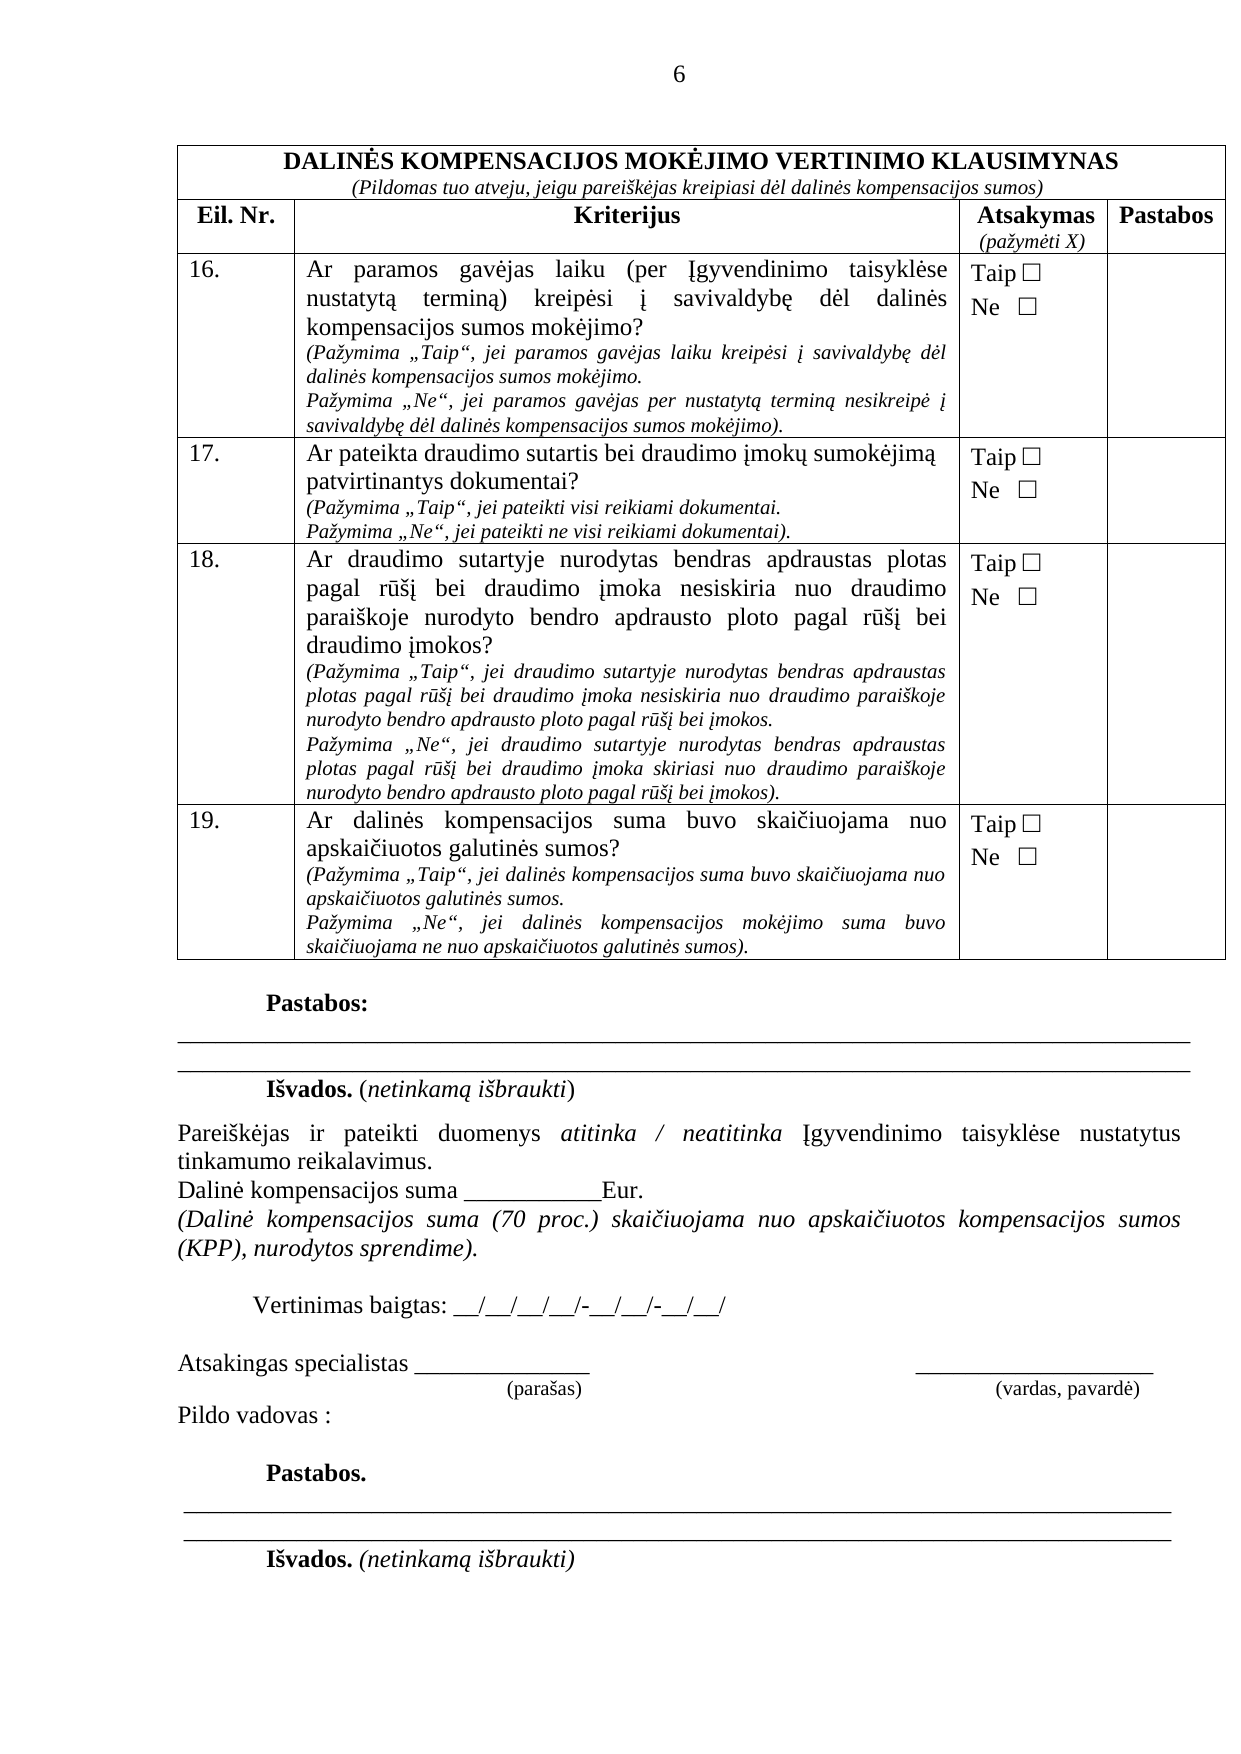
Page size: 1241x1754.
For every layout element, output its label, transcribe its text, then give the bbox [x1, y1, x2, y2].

table_cell Pastabos [1108, 200, 1225, 253]
table_cell Atsakymas (pažymėti X) [960, 200, 1107, 253]
table_cell Taip □ Ne □ [960, 544, 1107, 804]
text Pastabos. [177, 1458, 1181, 1487]
table_cell 19. [178, 805, 294, 958]
table_cell Taip □ Ne □ [960, 805, 1107, 958]
text (Dalinė kompensacijos suma (70 proc.) skaičiuojama nuo apskaičiuotos kompensacijos sumos (KPP), nurodytos sprendime). [177, 1204, 1184, 1261]
text _______________________________________________________________________________ [177, 1515, 1181, 1544]
table_cell [1108, 805, 1225, 958]
table_cell 18. [178, 544, 294, 804]
text Vertinimas baigtas: __/__/__/__/-__/__/-__/__/ [177, 1290, 1181, 1319]
table_header DALINĖS KOMPENSACIJOS MOKĖJIMO VERTINIMO KLAUSIMYNAS (Pildomas tuo atveju, jeigu pareiškėjas kreipiasi dėl dalinės kompensacijos sumos) [178, 146, 1225, 199]
table_cell [1108, 544, 1225, 804]
table_cell Taip □ Ne □ [960, 254, 1107, 437]
text Pildo vadovas : [177, 1400, 1181, 1429]
table_cell 16. [178, 254, 294, 437]
text Dalinė kompensacijos suma ___________Eur. [177, 1175, 1184, 1204]
text _______________________________________________________________________________ [177, 1487, 1181, 1515]
table_cell Ar paramos gavėjas laiku (per Įgyvendinimo taisyklėse nustatytą terminą) kreipėsi į savivaldybę dėl dalinės kompensacijos sumos mokėjimo? (Pažymima „Taip“, jei paramos gavėjas laiku kreipėsi į savivaldybę dėl dalinės kompensacijos sumos mokėjimo. Pažymima „Ne“, jei paramos gavėjas per nustatytą terminą nesikreipė į savivaldybę dėl dalinės kompensacijos sumos mokėjimo). [295, 254, 959, 437]
text Atsakingas specialistas ______________ ___________________ [177, 1348, 1161, 1376]
table_cell Eil. Nr. [178, 200, 294, 253]
text _________________________________________________________________________________ [177, 1017, 1191, 1046]
text Pareiškėjas ir pateikti duomenys atitinka / neatitinka Įgyvendinimo taisyklėse nustatytus tinkamumo reikalavimus. [177, 1118, 1181, 1175]
text (parašas) (vardas, pavardė) [177, 1376, 1161, 1400]
table_cell Taip □ Ne □ [960, 438, 1107, 543]
table_cell Ar pateikta draudimo sutartis bei draudimo įmokų sumokėjimą patvirtinantys dokumentai? (Pažymima „Taip“, jei pateikti visi reikiami dokumentai. Pažymima „Ne“, jei pateikti ne visi reikiami dokumentai). [295, 438, 959, 543]
table_cell Kriterijus [295, 200, 959, 253]
table_cell 17. [178, 438, 294, 543]
text Pastabos: [177, 988, 1181, 1017]
text _________________________________________________________________________________ [177, 1046, 1191, 1074]
table_cell [1108, 254, 1225, 437]
table_cell Ar draudimo sutartyje nurodytas bendras apdraustas plotas pagal rūšį bei draudimo įmoka nesiskiria nuo draudimo paraiškoje nurodyto bendro apdrausto ploto pagal rūšį bei draudimo įmokos? (Pažymima „Taip“, jei draudimo sutartyje nurodytas bendras apdraustas plotas pagal rūšį bei draudimo įmoka nesiskiria nuo draudimo paraiškoje nurodyto bendro apdrausto ploto pagal rūšį bei įmokos. Pažymima „Ne“, jei draudimo sutartyje nurodytas bendras apdraustas plotas pagal rūšį bei draudimo įmoka skiriasi nuo draudimo paraiškoje nurodyto bendro apdrausto ploto pagal rūšį bei įmokos). [295, 544, 959, 804]
table_cell Ar dalinės kompensacijos suma buvo skaičiuojama nuo apskaičiuotos galutinės sumos? (Pažymima „Taip“, jei dalinės kompensacijos suma buvo skaičiuojama nuo apskaičiuotos galutinės sumos. Pažymima „Ne“, jei dalinės kompensacijos mokėjimo suma buvo skaičiuojama ne nuo apskaičiuotos galutinės sumos). [295, 805, 959, 958]
text Išvados. (netinkamą išbraukti) [177, 1544, 1184, 1573]
text Išvados. (netinkamą išbraukti) [177, 1074, 1190, 1103]
table_cell [1108, 438, 1225, 543]
